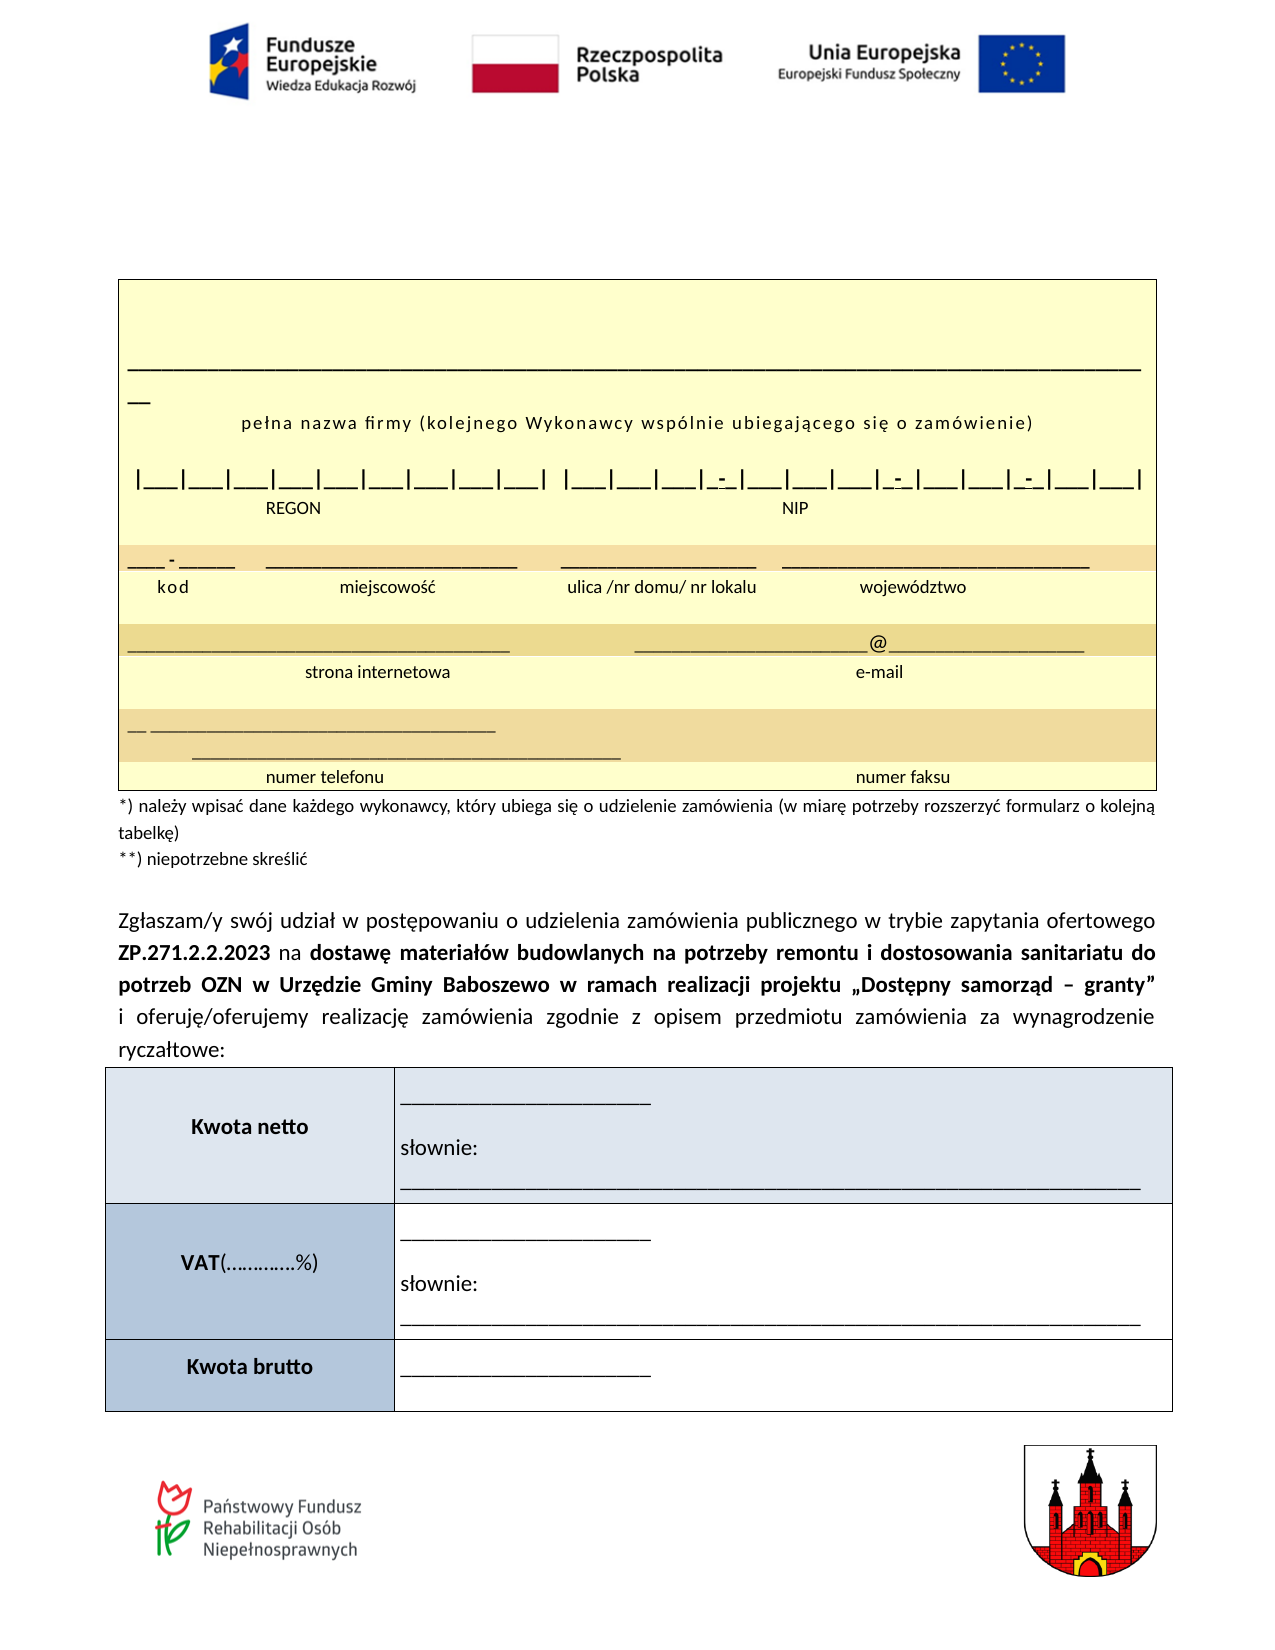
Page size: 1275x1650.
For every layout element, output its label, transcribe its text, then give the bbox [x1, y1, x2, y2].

table_cell VAT(………….%) [106, 1204, 394, 1339]
table_header Kwota netto [106, 1068, 394, 1203]
text numer telefonu numer faksu [119, 762, 1156, 790]
text ____ - ______ ___________________________ _____________________ _________________________________ [119, 545, 1156, 571]
table_cell Kwota brutto [106, 1340, 394, 1411]
text pełna nazwa firmy (kolejnego Wykonawcy wspólnie ubiegającego się o zamówienie) [119, 408, 1156, 434]
text ___________________________________________________________________________________________ [119, 311, 1156, 407]
text Zgłaszam/y swój udział w postępowaniu o udzielenia zamówienia publicznego w trybie zapytania ofertowego ZP.271.2.2.2023 na dostawę materiałów budowlanych na potrzeby remontu i dostosowania sanitariatu do potrzeb OZN w Urzędzie Gminy Baboszewo w ramach realizacji projektu „Dostępny samorząd – granty” i oferuję/oferujemy realizację zamówienia zgodnie z opisem przedmiotu zamówienia za wynagrodzenie ryczałtowe: [118, 906, 1157, 1063]
text |___|___|___|___|___|___|___|___|___| |___|___|___|_-_|___|___|___|_-_|___|___|_-_|___|___| [119, 461, 1156, 492]
table_cell ______________________ [395, 1340, 1172, 1411]
table_header ______________________ słownie: _________________________________________________________________ [395, 1068, 1172, 1203]
text *) należy wpisać dane każdego wykonawcy, który ubiega się o udzielenie zamówienia (w miarę potrzeby rozszerzyć formularz o kolejną tabelkę) [118, 795, 1157, 844]
text kod miejscowość ulica /nr domu/ nr lokalu województwo [119, 572, 1156, 598]
text strona internetowa e-mail [119, 657, 1156, 683]
text _________________________________________ _________________________@_____________________ [119, 624, 1156, 656]
table_cell ______________________ słownie: _________________________________________________________________ [395, 1204, 1172, 1339]
text __ _____________________________________ ______________________________________________ [119, 709, 1156, 762]
text **) niepotrzebne skreślić [118, 847, 1157, 870]
text REGON NIP [119, 493, 1156, 519]
